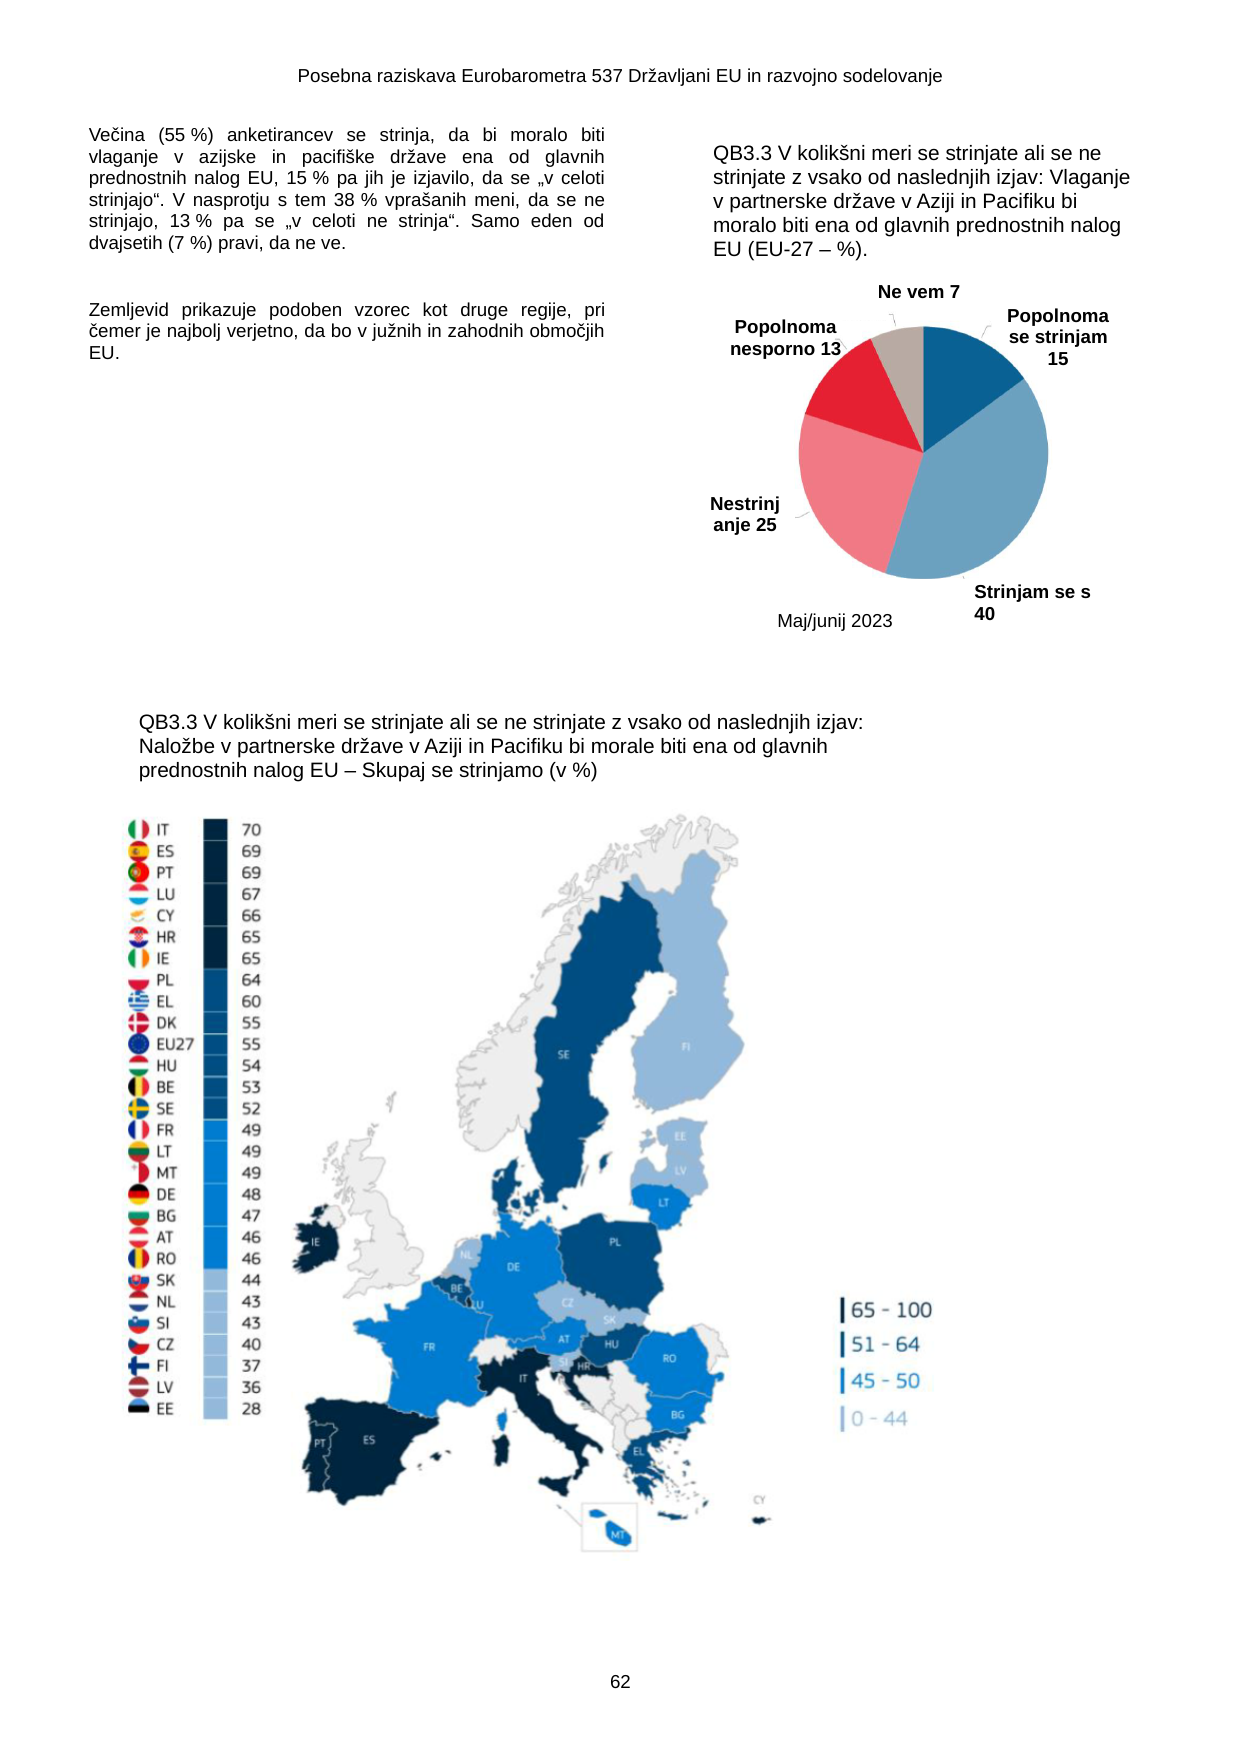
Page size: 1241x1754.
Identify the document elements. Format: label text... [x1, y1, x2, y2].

picture [780, 308, 1053, 579]
text Večina (55 %) anketirancev se strinja, da bi moralo biti vlaganje v azijske in pacifiške države ena od glavnih prednostnih nalog EU, 15 % pa jih je izjavilo, da se „v celoti strinjajo“. V nasprotju s tem 38 % vprašanih meni, da se ne strinjajo, 13 % pa se „v celoti ne strinja“. Samo eden od dvajsetih (7 %) pravi, da ne ve. [88, 124, 605, 253]
text Zemljevid prikazuje podoben vzorec kot druge regije, pri čemer je najbolj verjetno, da bo v južnih in zahodnih območjih EU. [88, 299, 605, 363]
picture [107, 785, 951, 1564]
